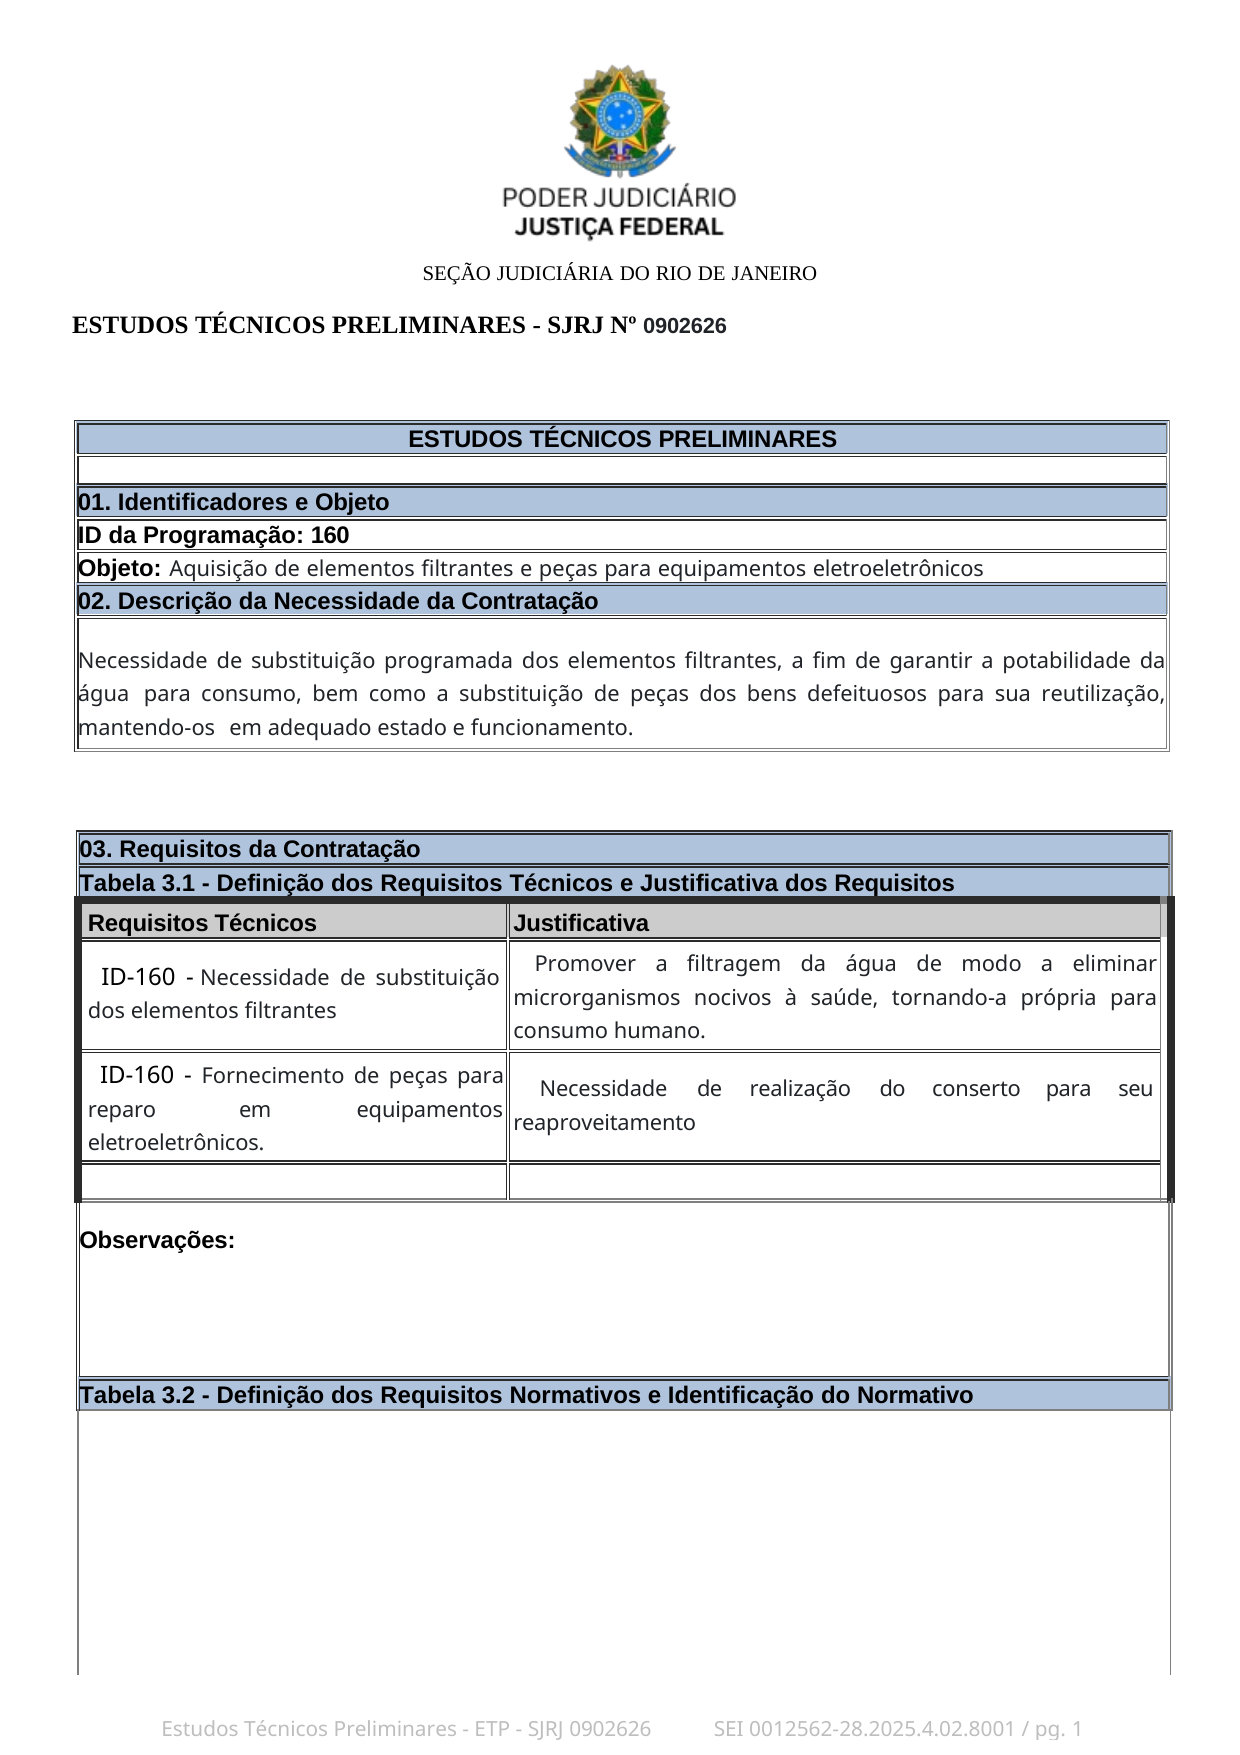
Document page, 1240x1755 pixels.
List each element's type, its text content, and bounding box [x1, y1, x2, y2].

table_cell [510, 1165, 1160, 1198]
table_cell Tabela 3.2 - Definição dos Requisitos Normativos e Identificação do Normativo [80, 1381, 1168, 1409]
table_cell [1161, 1049, 1167, 1160]
table_cell Requisitos Técnicos [82, 904, 506, 937]
table_cell Objeto: Aquisição de elementos filtrantes e peças para equipamentos eletroeletrônicos [79, 553, 1166, 582]
table_cell [1161, 904, 1167, 937]
table_cell 01. Identificadores e Objeto [79, 488, 1166, 516]
table_cell Necessidade de substituição programada dos elementos filtrantes, a fim de garantir a potabilidade da água para consumo, bem como a substituição de peças dos bens defeituosos para sua reutilização, mantendo-os em adequado estado e funcionamento. [79, 619, 1166, 747]
table_cell ID da Programação: 160 [79, 521, 1166, 549]
table_cell Promover a filtragem da água de modo a eliminar microrganismos nocivos à saúde, tornando-a própria para consumo humano. [510, 942, 1160, 1048]
table_cell Tabela 3.1 - Definição dos Requisitos Técnicos e Justificativa dos Requisitos [80, 868, 1168, 896]
table_header 03. Requisitos da Contratação [80, 835, 1168, 863]
table_cell [82, 1165, 506, 1198]
text ESTUDOS TÉCNICOS PRELIMINARES - SJRJ Nº 0902626 [72, 310, 1181, 339]
table_header ESTUDOS TÉCNICOS PRELIMINARES [79, 425, 1166, 453]
table_cell [1161, 937, 1167, 1048]
table_cell [79, 1411, 1170, 1675]
table_cell Justificativa [510, 904, 1160, 937]
table_cell [1161, 1160, 1167, 1198]
table_cell ID-160 - Necessidade de substituição dos elementos filtrantes [82, 942, 506, 1048]
table_cell Necessidade de realização do conserto para seu reaproveitamento [510, 1053, 1160, 1160]
table_cell ID-160 - Fornecimento de peças para reparo em equipamentos eletroeletrônicos. [82, 1053, 506, 1160]
table_cell 02. Descrição da Necessidade da Contratação [79, 586, 1166, 614]
text SEÇÃO JUDICIÁRIA DO RIO DE JANEIRO [118, 261, 1122, 285]
table_cell [79, 457, 1166, 483]
table_cell Observações: [80, 1203, 1168, 1376]
